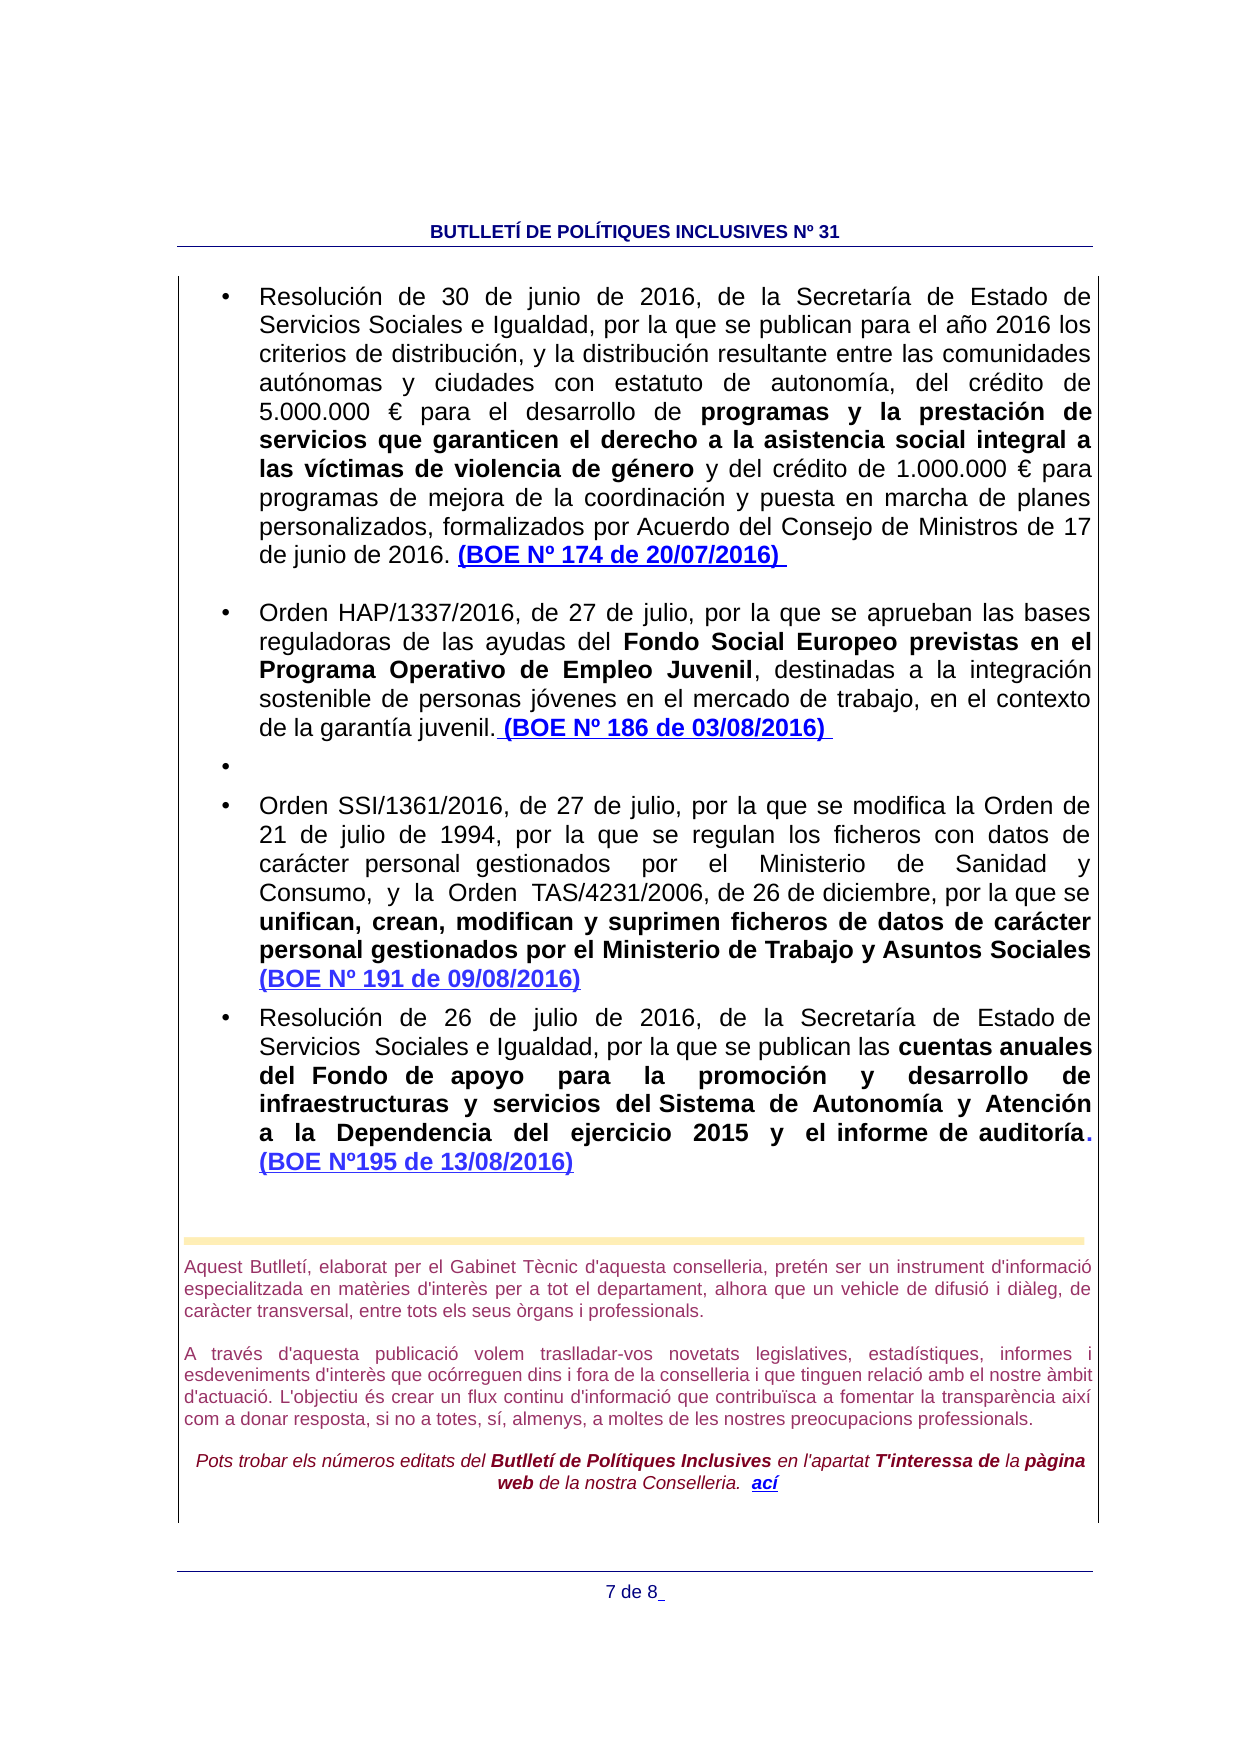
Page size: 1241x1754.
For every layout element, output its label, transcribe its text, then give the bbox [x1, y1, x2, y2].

table_cell [179, 1221, 1098, 1251]
table_cell Davant la intensa activitat normativa i estadística de les últimes setmanes, el Butlletí de Polítiques Inclusives interromp el seu període de descans per a avançar-vos les novetats publicades a fi que no perden la seua vigència. Bon estiu! 1. ESTADÍSTIQUES D'INTERÉS SOCIAL Instituto Nacional de Estadística: Encuesta de Población Activa (EPA), segundo trimestre de 2016: L'ocupació ha crescut en 434.400 persones en els 12 últims mesos, un 2,43% més. Els majors augments s'observen a Catalunya (106.200) i Comunitat Valenciana (52.500). La taxa d'atur se situa en el 20,00%, 2,37 punts menys que fa un any. Més informació i dades ací Portal Estadístic de la Generalitat (peGV): Enquesta de Condicions de Vida (ECV), resultats per a la Comunitat Valenciana 2015: El 18,5% de la població està per sota del llindar de risc de pobresa, segons la seua distribució de renda en 2014. El 70,1% de les llars perceben prestacions socials en 2015, un 1,9% més que l'any anterior. Més informació i dades ací Encuesta de Población Activa (EPA), Comunitat Valenciana: L'ocupació augmenta en 26.800 persones respecte al trimestre anterior fins a situar-se en 1.919.600 ocupats. El nombre d'aturats disminueix en 9.400 i se situa en 519.600 persones. La taxa d'atur baixa en 0,5 punts fins al 21,3%. El nombre d'homes parats disminueix en 21.600, quedant-se en 249.000, i el de dones augmenta en 12.200 fins a arribar a 270.600. Més informació i dades ací Estadística de variacions residencials 2015 a la Comunitat Valenciana: El saldo migratori de la Comunitat Valenciana en 2015 va ser negatiu en 11.832 persones, mentre que en 2014 va ser de -19.456. Aquest saldo s'ha de quasi íntegrament a intercanvis amb l'estranger. Més informació i dades ací Delegación del Gobierno para la Violencia de Género: Un total de 26 víctimes mortals per violència de gènere s'han produït a Espanya fins al 20 de juliol, 4 de les quals a la Comunitat Valenciana. Més informació i dades ací Instituto Nacional de la Seguridad Social: Pensions en vigor a 1 de juny de 2016: La pensió mitjana de jubilació a la Comunitat Valenciana (949,84 euros) se situa per sota de la mitjana nacional (1.042,21 euros) i és inferior a altres 12 comunitats autònomes. Més informació i dades ací Eurostat: Europe 2020 Strategy: Limited or no progress since 2008 in the EU for employment, poverty and social exclusion: El primer període d'execució de l'Estratègia Europea 2020, dirigida a aconseguir una economia sostenible i inclusiva, mostra un estancament en l'objectiu de reduir la pobresa i exclusió social: el 24,4% de la població es trobava en aqueixa situació en 2014, enfront del 23,7% en 2008. Més informació i dades ací Comissió Europea: Summer holidays – but not for everyone! Encara que la situació ha millorat en molts països de la UE des de 2010, encara un 39% de les persones no podien permetre's una setmana de vacances fora de casa a la fi de 2014, el mateix nivell que en 2008. Aquest criteri forma part de l'indicador AROPE (població en risc de pobresa i exclusió social). Més informació i dades ací 2. INFORMES I ESTUDIS Pobreza infantil y exclusión social en Europa. Una cuestión de derechos. Save the Children. Veure ací Estudio sobre la escucha del menor: víctima o testigo?. Defensor del Pueblo. Veure ací Estudio sobre la escucha y el interés superior del Menor. Revisión judicial de medidas de protección y procesos de familia. Defensor del Pueblo Veure ací La infancia en la Comunidad Valenciana 2014. UNICEF Veure ací Parejas reconstruidas en España: un fenómeno emergente con perfiles heterogéneos. Ajenjo, M y García,N. REIS Veure ací 3. INFORMACIÓ D'INTERÉS Després de la desaparició de la Direcció General de Planificació, Ordenació, Avaluació i Qualitat en l'organigrama d'aquesta Consellería, el Butlletí de Polítiques Inclusives seguirà sent editat per la Subdirecció General del Gabinet Tècnic. La Vicepresidència i Consellería d'Igualtat i Polítiques Inclusives, juntament amb la Universitat d'Alacant col·laboren en el projecte europeu “Hands-up” per a erradicar el càstig físic en la infancia. Veure ací Bankia y la Fundación Integra engeguen a València la III edició del Projecte Integra per a dones víctimes de maltractaments. Veure ací 4. NORMATIVA D'INTERÉS Normativa i disposicions de la Generalitat d'interés social: DECRET LLEI 5/2016, de 22 de juliol, del Consell, d’agilització de la tramitació de la Renda Garantida de Ciutadania davant de la situació d’emergència social. (DOCV nº 7835, de 23/07/2016) ORDRE 15/2016, de 12 de juliol, de la Vicepresidència i Conselleria d'Igualtat i Polítiques Inclusives, per la qual s'autoritza al personal al seu servei per a la utilització de sistemes de codi segur de verificació (CSV), com a signatura electrònica en els actes administratius de la Vicepresidència i Conselleria. (DOCV nº 7832 de 20/07/2016) RESOLUCIÓ de 12 de juliol de 2016, de la directora general de l'Institut Valencià de les Dones i per la Igualtat de Gènere, per la qual se sotmet al tràmit d'informació pública el projecte d'Ordre de la Vicepresidència i Conselleria d'Igualtat i Polítiques Inclusives, per la qual es configura la Xarxa Pública d'Atenció Social Integral a les víctimes de violència de gènere a la Comunitat Valenciana en totes les seues manifestacions, tal com s'arrepleguen en la Llei 7/2012, de 23 de novembre, Integral contra la Violència sobre la Dona en l'àmbit de la Comunitat Valenciana, i s'estableixen les condicions i requisits de funcionament dels recursos especialitzats en la seua atenció. (DOCV nº 7832, de 20/07/2016) RESOLUCIÓ de 21 de juliol de 2016, de la directora general del Servei Valencià d'Ocupació i Formació, per la qual es convoquen les subvencions públiques destinades a la creació o manteniment de les unitats de suport a l'activitat professional, com a mesura de foment de l'ocupació per a persones amb discapacitat o diversitat funcional en centres especials d'ocupació per a l'exercici 2016. (DOCV nº 7836, de 25/07/2016) RESOLUCIÓ de 22 de juliol de 2016, de la directora general del Servei Valencià d’Ocupació i Formació, per la qual es convoquen per a l’exercici 2016 les subvencions destinades al programa de foment d’ocupació per a la contractació de determinats col·lectius vulnerables en l’àmbit territorial de la Comunitat Valenciana, regulades en l’Ordre 7/2016, de 29 de juny, de la Conselleria d’Economia Sostenible, Sectors Productius, Comerç i Treball. (DOCV n.º 7839, de 28/07/2016) Informació pública d’ajudes concedides per l’Institut Valencià de Competitivitat Empresarial (IVACE) en el marc de la convocatòria d’ajudes econòmiques per a combatre la pobresa energètica, a través del xec energètic social de la Comunitat Valenciana. (DOCV n.º 7840, de 29/07/2016) RESOLUCIÓ de 27 de juliol de 2016, de la directora general del Servei Valencià d’Ocupació i Formació, per la qual es convoquen per a l’exercici 2016 les subvencions destinades a la contractació de persones desocupades per corporacions locals de la Comunitat Valenciana, per a l’atenció a persones en situació de desocupació de llarga duració, en aplicació de l’Ordre 8/2016, de 7 de juliol, de la Conselleria d’Economia Sostenible, Sectors Productius, Comerç i Treball. (DOCV nº 7842, de 02/08/2016) DECRET 7/2016, de 4 d’agost, del president de la Generalitat, de modificació del Decret 9/2015, de 30 de juny, del president de la Generalitat, pel qual determina les secretaries autonòmiques en què s’estructura la Presidència de la Generalitat i les conselleries. (DOCV 7844, de 04/08/2016) Dins de la La Vicepresidència, Portaveu del Consell i Conselleria d’Igualtat es crea la Delegació del Consell per al Model Social Valencià. DECRET 100/2016, de 4 d'agost, del Consell, pel qual es modifica el Decret 103/2015, de 7 de juliol, del Consell, pel qual estableix l'estructura orgànica bàsica de la Presidència i de les conselleries de la Generalitat. (DOCV 7845, de 05/08/2016) DECRET 104/2016, de 4 d'agost, del Consell, pel qual es nomenen alts càrrecs de la Vicepresidència i Conselleria d'Igualtat i Polítiques Inclusives. (DOCV Nº 7845 de 05/08/2016) DECRET 105/2016, de 4 d'agost, del Consell, pel qual cessen alts càrrecs de la Vicepresidència i Conselleria d'Igualtat i Polítiques Inclusives. (DOCV Nº 7845 de 05/08/2016) DECRET 96/2016, de 4 d'agost, del Consell, pel qual s'aprova l'Oferta d'Ocupació Pública de 2016 per a l'Administració de la Generalitat (DOCV Nº 7846 de 08/08/2016) ORDRE 16/2016, d'1 d'agost, de la Vicepresidència i Conselleria d'Igualtat i Polítiques Inclusives, per la qual s'estableixen les bases reguladores per a la concessió de subvencions dirigides al desenvolupament d'itineraris integrats per a la inserció sociolaboral de persones en situació o risc d'exclusió social. (DOCV Nº 7846 de 08/08/2016) ORDRE 9/2016, de 3 d'agost, de la Conselleria d'Habitatge, Obres Públiques i Vertebració del Territori, per la qual s'aproven les bases reguladores per a la concessió de subvencions per a atendre el pagament del lloguer en situacions d'emergència social i s'hi convoquen les ajudes (DOCV Nº7848 de 10/08/2016) Altra normativa i disposicions estatals d'interés social: Resolución de 30 de junio de 2016, de la Secretaría de Estado de Servicios Sociales e Igualdad, por la que se publica la relación certificada de proyectos a realizar por las comunidades autónomas y las ciudades con estatuto de autonomía para la mejora de la coordinación y puesta en marcha de planes personalizados para mujeres víctimas de violencia de género y sus hijos e hijas, en el año 2016.(BOE Nº 174 de 20/07/2016) Resolución de 30 de junio de 2016, de la Secretaría de Estado de Servicios Sociales e Igualdad, por la que se publica la relación certificada de proyectos a realizar por las comunidades autónomas y las ciudades con estatuto de autonomía para garantizar a las mujeres víctimas de violencia de género el derecho a la asistencia social integral en el año 2016. (BOE Nº 174 de 20/07/2016) Resolución de 30 de junio de 2016, de la Secretaría de Estado de Servicios Sociales e Igualdad, por la que se publican para el año 2016 los criterios de distribución, y la distribución resultante entre las comunidades autónomas y ciudades con estatuto de autonomía, del crédito de 5.000.000 € para el desarrollo de programas y la prestación de servicios que garanticen el derecho a la asistencia social integral a las víctimas de violencia de género y del crédito de 1.000.000 € para programas de mejora de la coordinación y puesta en marcha de planes personalizados, formalizados por Acuerdo del Consejo de Ministros de 17 de junio de 2016. (BOE Nº 174 de 20/07/2016) Orden HAP/1337/2016, de 27 de julio, por la que se aprueban las bases reguladoras de las ayudas del Fondo Social Europeo previstas en el Programa Operativo de Empleo Juvenil, destinadas a la integración sostenible de personas jóvenes en el mercado de trabajo, en el contexto de la garantía juvenil. (BOE Nº 186 de 03/08/2016) Orden SSI/1361/2016, de 27 de julio, por la que se modifica la Orden de 21 de julio de 1994, por la que se regulan los ficheros con datos de carácter personal gestionados por el Ministerio de Sanidad y Consumo, y la Orden TAS/4231/2006, de 26 de diciembre, por la que se unifican, crean, modifican y suprimen ficheros de datos de carácter personal gestionados por el Ministerio de Trabajo y Asuntos Sociales (BOE Nº 191 de 09/08/2016) Resolución de 26 de julio de 2016, de la Secretaría de Estado de Servicios Sociales e Igualdad, por la que se publican las cuentas anuales del Fondo de apoyo para la promoción y desarrollo de infraestructuras y servicios del Sistema de Autonomía y Atención a la Dependencia del ejercicio 2015 y el informe de auditoría. (BOE Nº195 de 13/08/2016) [179, 276, 1098, 1221]
picture [183, 1226, 1085, 1245]
table_cell Aquest Butlletí, elaborat per el Gabinet Tècnic d'aquesta conselleria, pretén ser un instrument d'informació especialitzada en matèries d'interès per a tot el departament, alhora que un vehicle de difusió i diàleg, de caràcter transversal, entre tots els seus òrgans i professionals. A través d'aquesta publicació volem traslladar-vos novetats legislatives, estadístiques, informes i esdeveniments d'interès que ocórreguen dins i fora de la conselleria i que tinguen relació amb el nostre àmbit d'actuació. L'objectiu és crear un flux continu d'informació que contribuïsca a fomentar la transparència així com a donar resposta, si no a totes, sí, almenys, a moltes de les nostres preocupacions professionals. Pots trobar els números editats del Butlletí de Polítiques Inclusives en l'apartat T'interessa de la pàgina web de la nostra Conselleria. ací [179, 1251, 1098, 1523]
